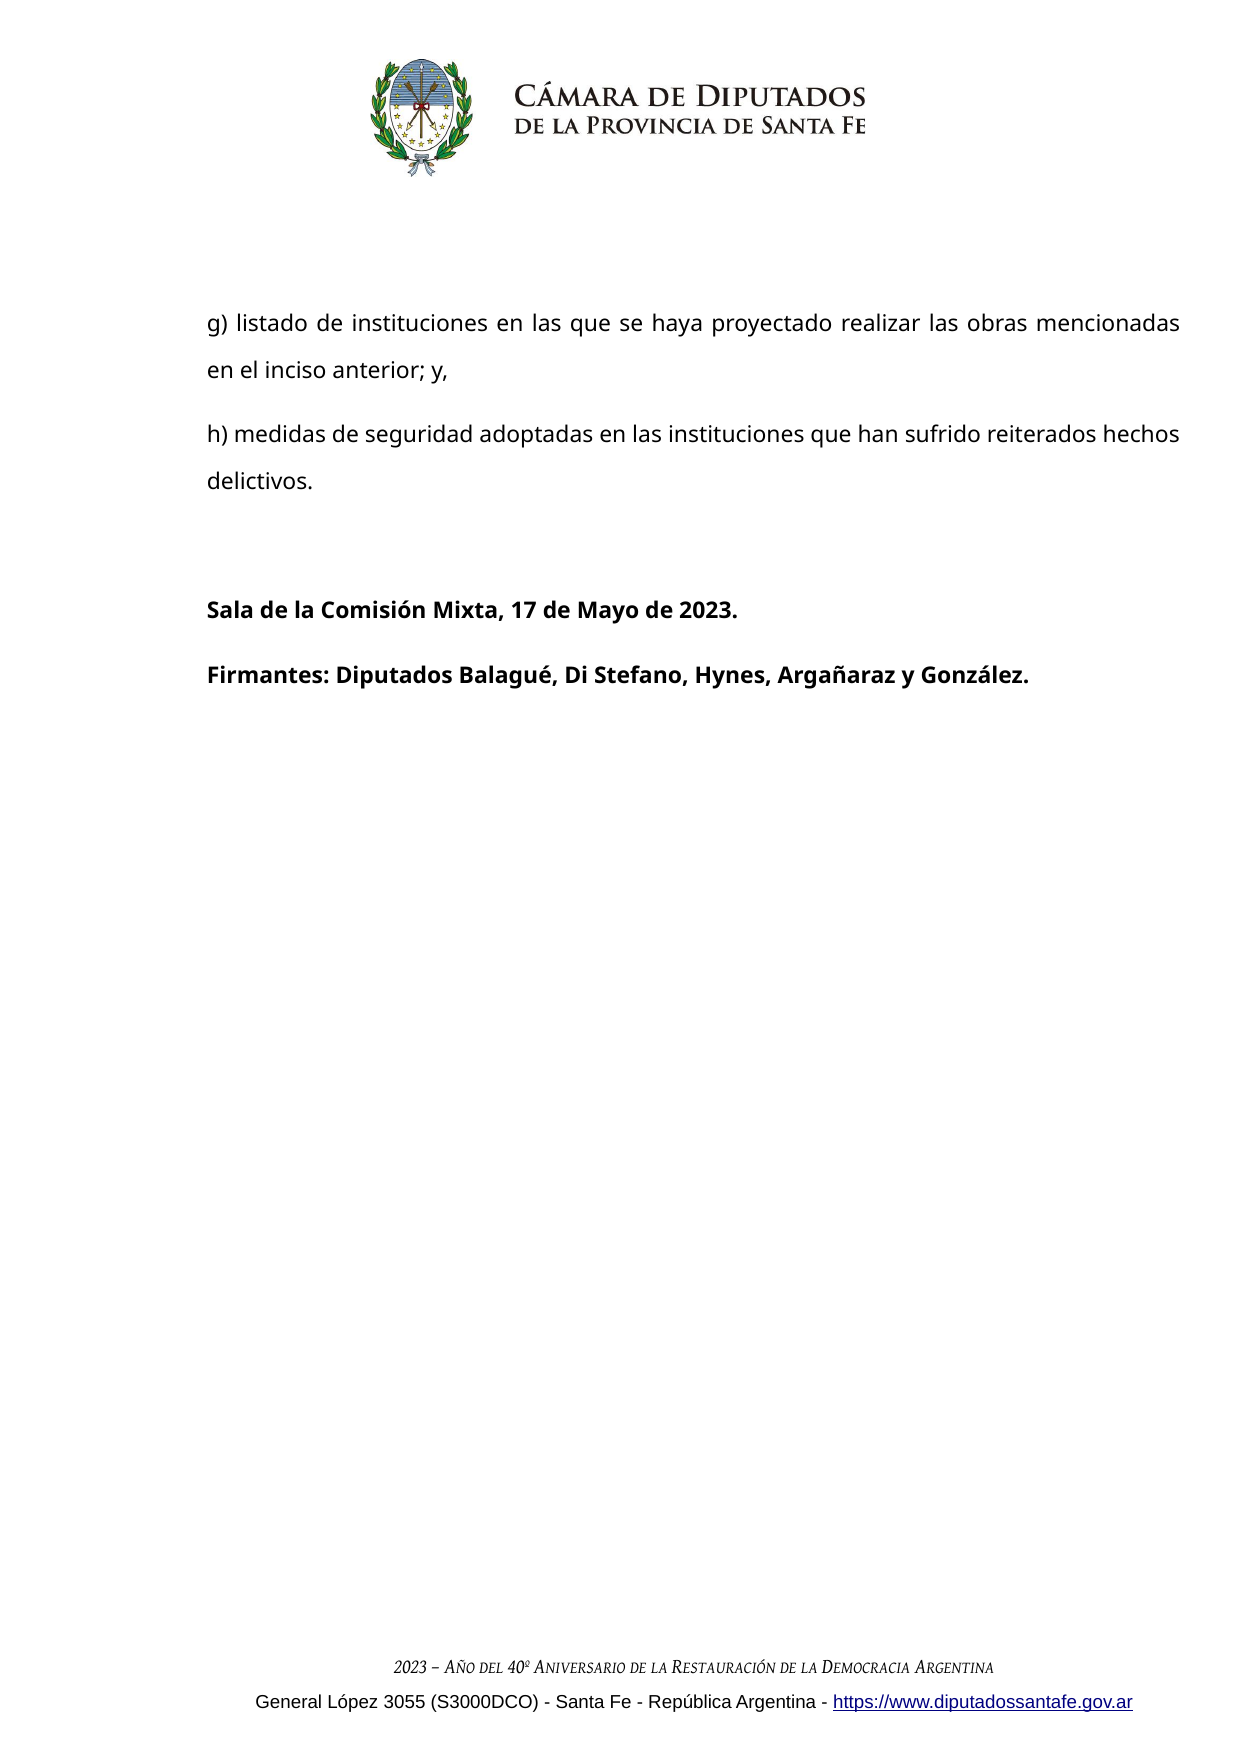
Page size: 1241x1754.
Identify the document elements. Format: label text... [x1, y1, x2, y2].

text g) listado de instituciones en las que se haya proyectado realizar las obras mencionadas en el inciso anterior; y, [207, 307, 1181, 385]
text Sala de la Comisión Mixta, 17 de Mayo de 2023. [207, 594, 1181, 626]
text Firmantes: Diputados Balagué, Di Stefano, Hynes, Argañaraz y González. [207, 659, 1181, 690]
picture [370, 59, 866, 181]
text h) medidas de seguridad adoptadas en las instituciones que han sufrido reiterados hechos delictivos. [207, 418, 1181, 496]
